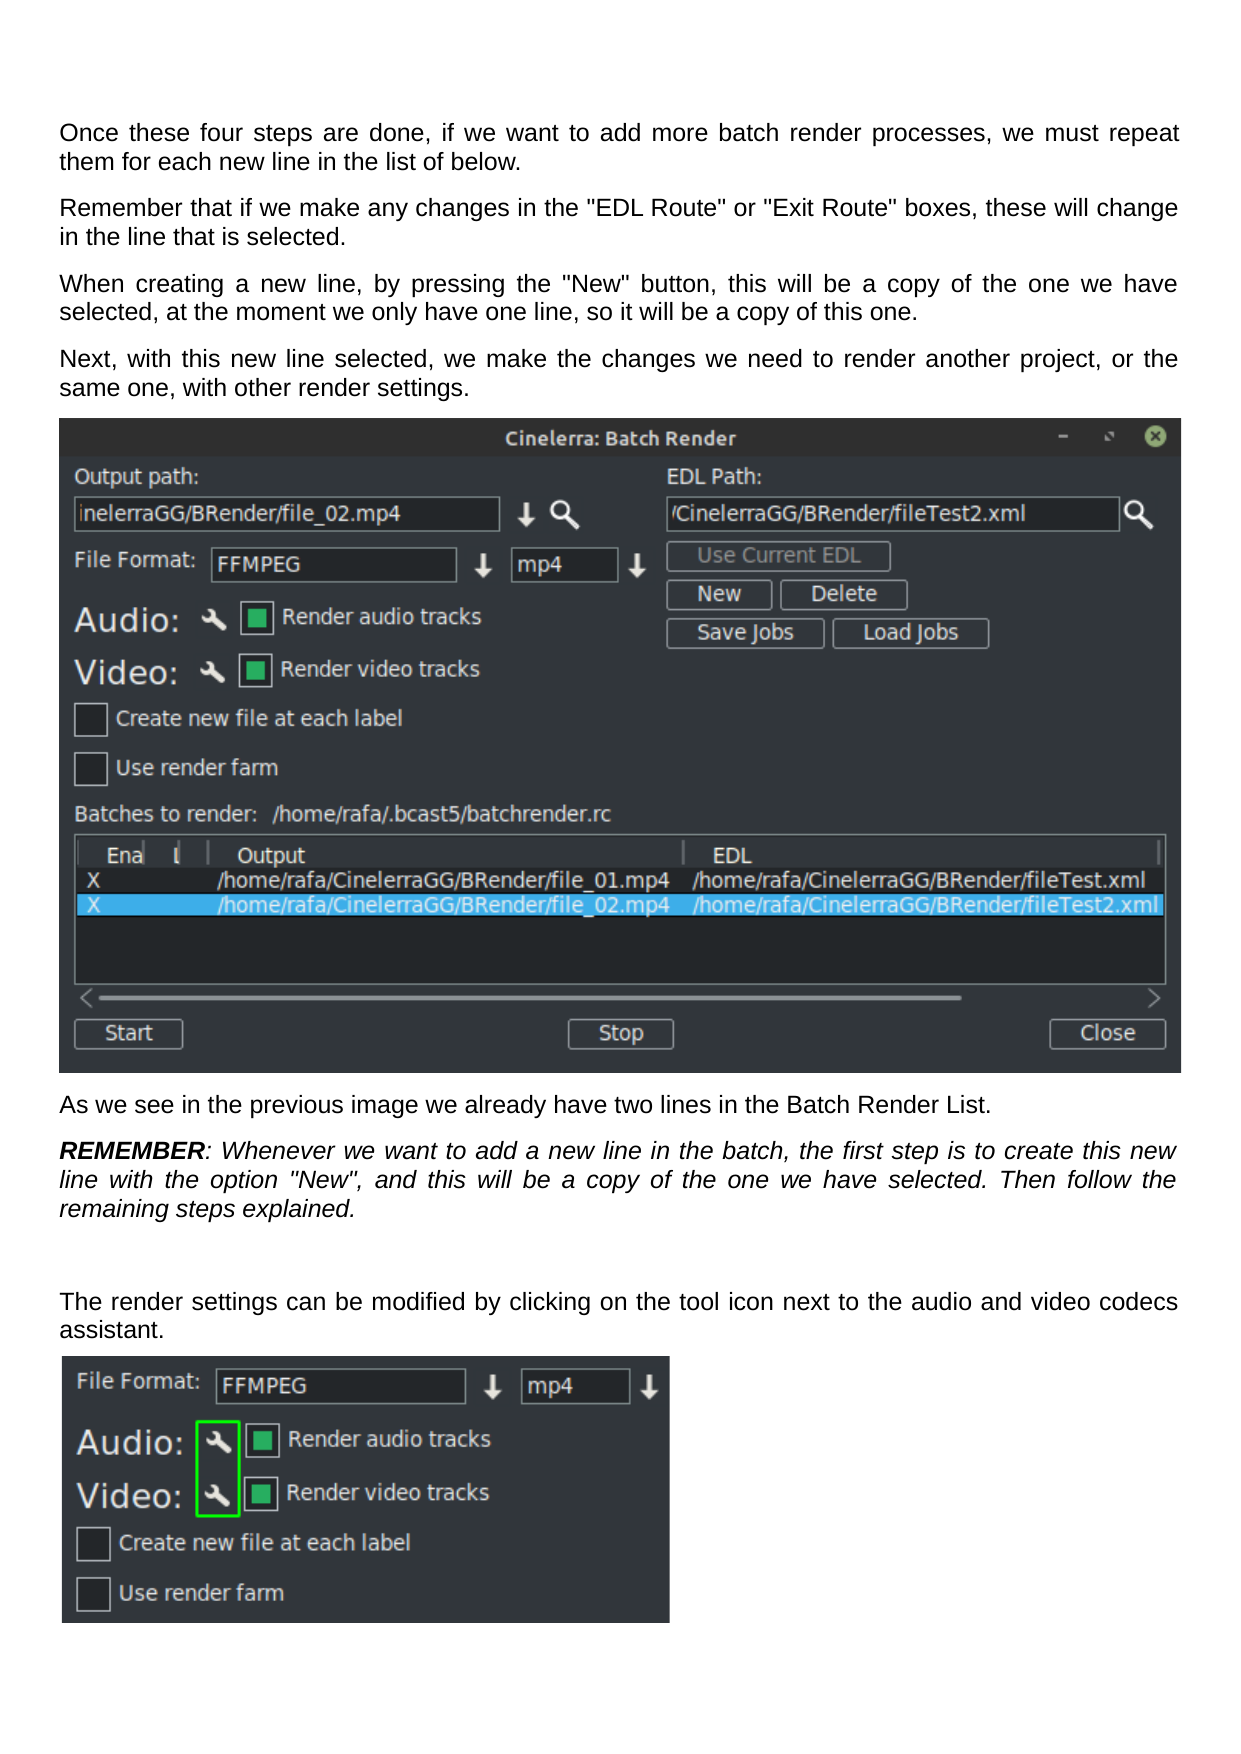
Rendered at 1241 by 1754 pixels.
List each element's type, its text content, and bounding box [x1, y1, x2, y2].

text As we see in the previous image we already have two lines in the Batch Render List. [59, 1073, 1181, 1119]
picture [61, 1356, 670, 1623]
text The render settings can be modified by clicking on the tool icon next to the audio and video codecs assistant. [59, 1287, 1181, 1344]
text Next, with this new line selected, we make the changes we need to render another project, or the same one, with other render settings. [59, 344, 1181, 401]
text Once these four steps are done, if we want to add more batch render processes, we must repeat them for each new line in the list of below. [59, 118, 1181, 176]
text REMEMBER: Whenever we want to add a new line in the batch, the first step is to create this new line with the option "New", and this will be a copy of the one we have selected. Then follow the remaining steps explained. [59, 1136, 1181, 1223]
text Remember that if we make any changes in the "EDL Route" or "Exit Route" boxes, these will change in the line that is selected. [59, 193, 1181, 251]
picture [59, 418, 1182, 1073]
text When creating a new line, by pressing the "New" button, this will be a copy of the one we have selected, at the moment we only have one line, so it will be a copy of this one. [59, 268, 1181, 326]
